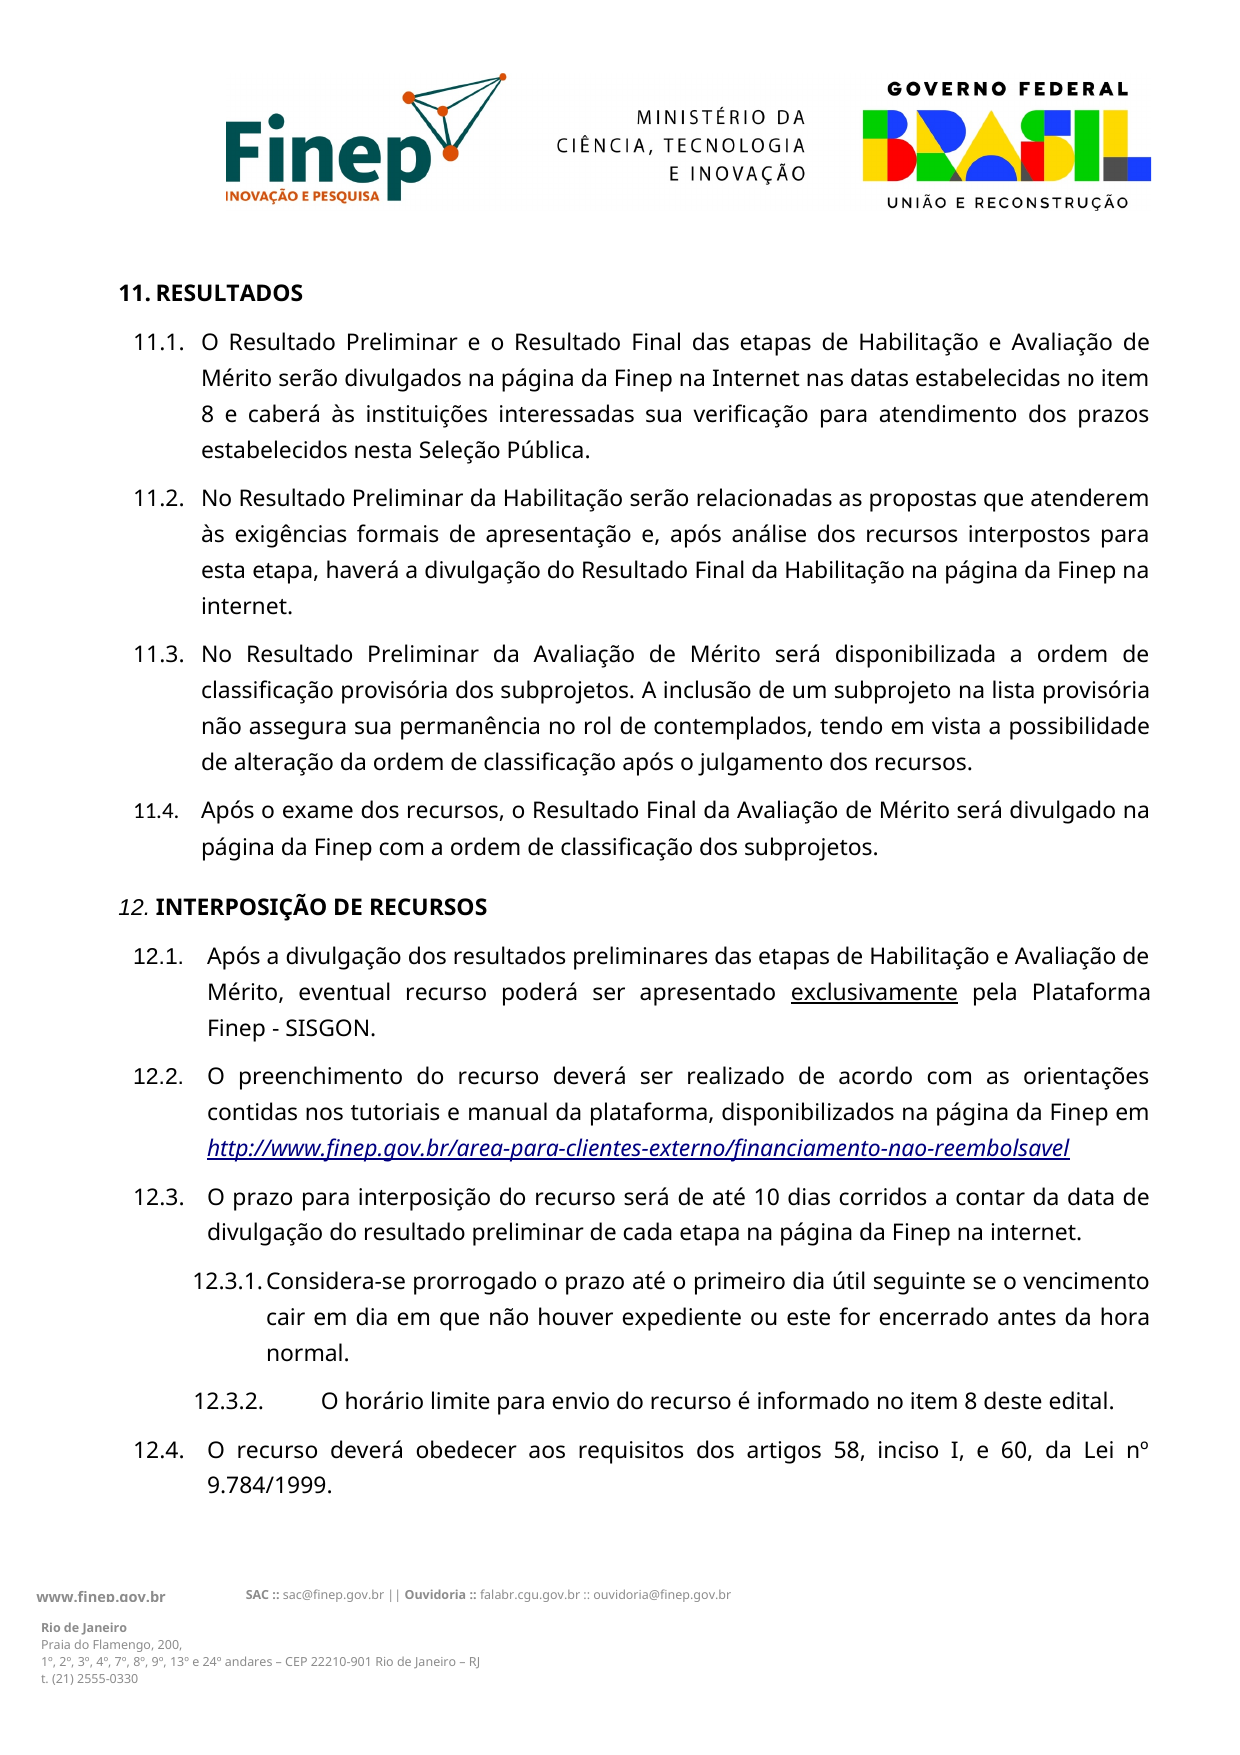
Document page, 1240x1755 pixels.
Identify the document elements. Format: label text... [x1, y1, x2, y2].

list O recurso deverá obedecer aos requisitos dos artigos 58, inciso I, e 60, da Lei nº 9.784/1999. [133, 1433, 1151, 1501]
list RESULTADOS [118, 277, 1151, 308]
list O prazo para interposição do recurso será de até 10 dias corridos a contar da data de divulgação do resultado preliminar de cada etapa na página da Finep na internet. [133, 1180, 1151, 1248]
list Após o exame dos recursos, o Resultado Final da Avaliação de Mérito será divulgado na página da Finep com a ordem de classificação dos subprojetos. [133, 794, 1151, 862]
list O Resultado Preliminar e o Resultado Final das etapas de Habilitação e Avaliação de Mérito serão divulgados na página da Finep na Internet nas datas estabelecidas no item 8 e caberá às instituições interessadas sua verificação para atendimento dos prazos estabelecidos nesta Seleção Pública. [133, 326, 1151, 465]
list INTERPOSIÇÃO DE RECURSOS [118, 891, 1151, 923]
list Após a divulgação dos resultados preliminares das etapas de Habilitação e Avaliação de Mérito, eventual recurso poderá ser apresentado exclusivamente pela Plataforma Finep - SISGON. [133, 940, 1151, 1043]
list Considera-se prorrogado o prazo até o primeiro dia útil seguinte se o vencimento cair em dia em que não houver expediente ou este for encerrado antes da hora normal. [192, 1265, 1151, 1368]
list No Resultado Preliminar da Avaliação de Mérito será disponibilizada a ordem de classificação provisória dos subprojetos. A inclusão de um subprojeto na lista provisória não assegura sua permanência no rol de contemplados, tendo em vista a possibilidade de alteração da ordem de classificação após o julgamento dos recursos. [133, 638, 1151, 777]
list O preenchimento do recurso deverá ser realizado de acordo com as orientações contidas nos tutoriais e manual da plataforma, disponibilizados na página da Finep em http://www.finep.gov.br/area-para-clientes-externo/financiamento-nao-reembolsavel [133, 1060, 1151, 1163]
list O horário limite para envio do recurso é informado no item 8 deste edital. [193, 1385, 1151, 1416]
list No Resultado Preliminar da Habilitação serão relacionadas as propostas que atenderem às exigências formais de apresentação e, após análise dos recursos interpostos para esta etapa, haverá a divulgação do Resultado Final da Habilitação na página da Finep na internet. [133, 482, 1151, 621]
